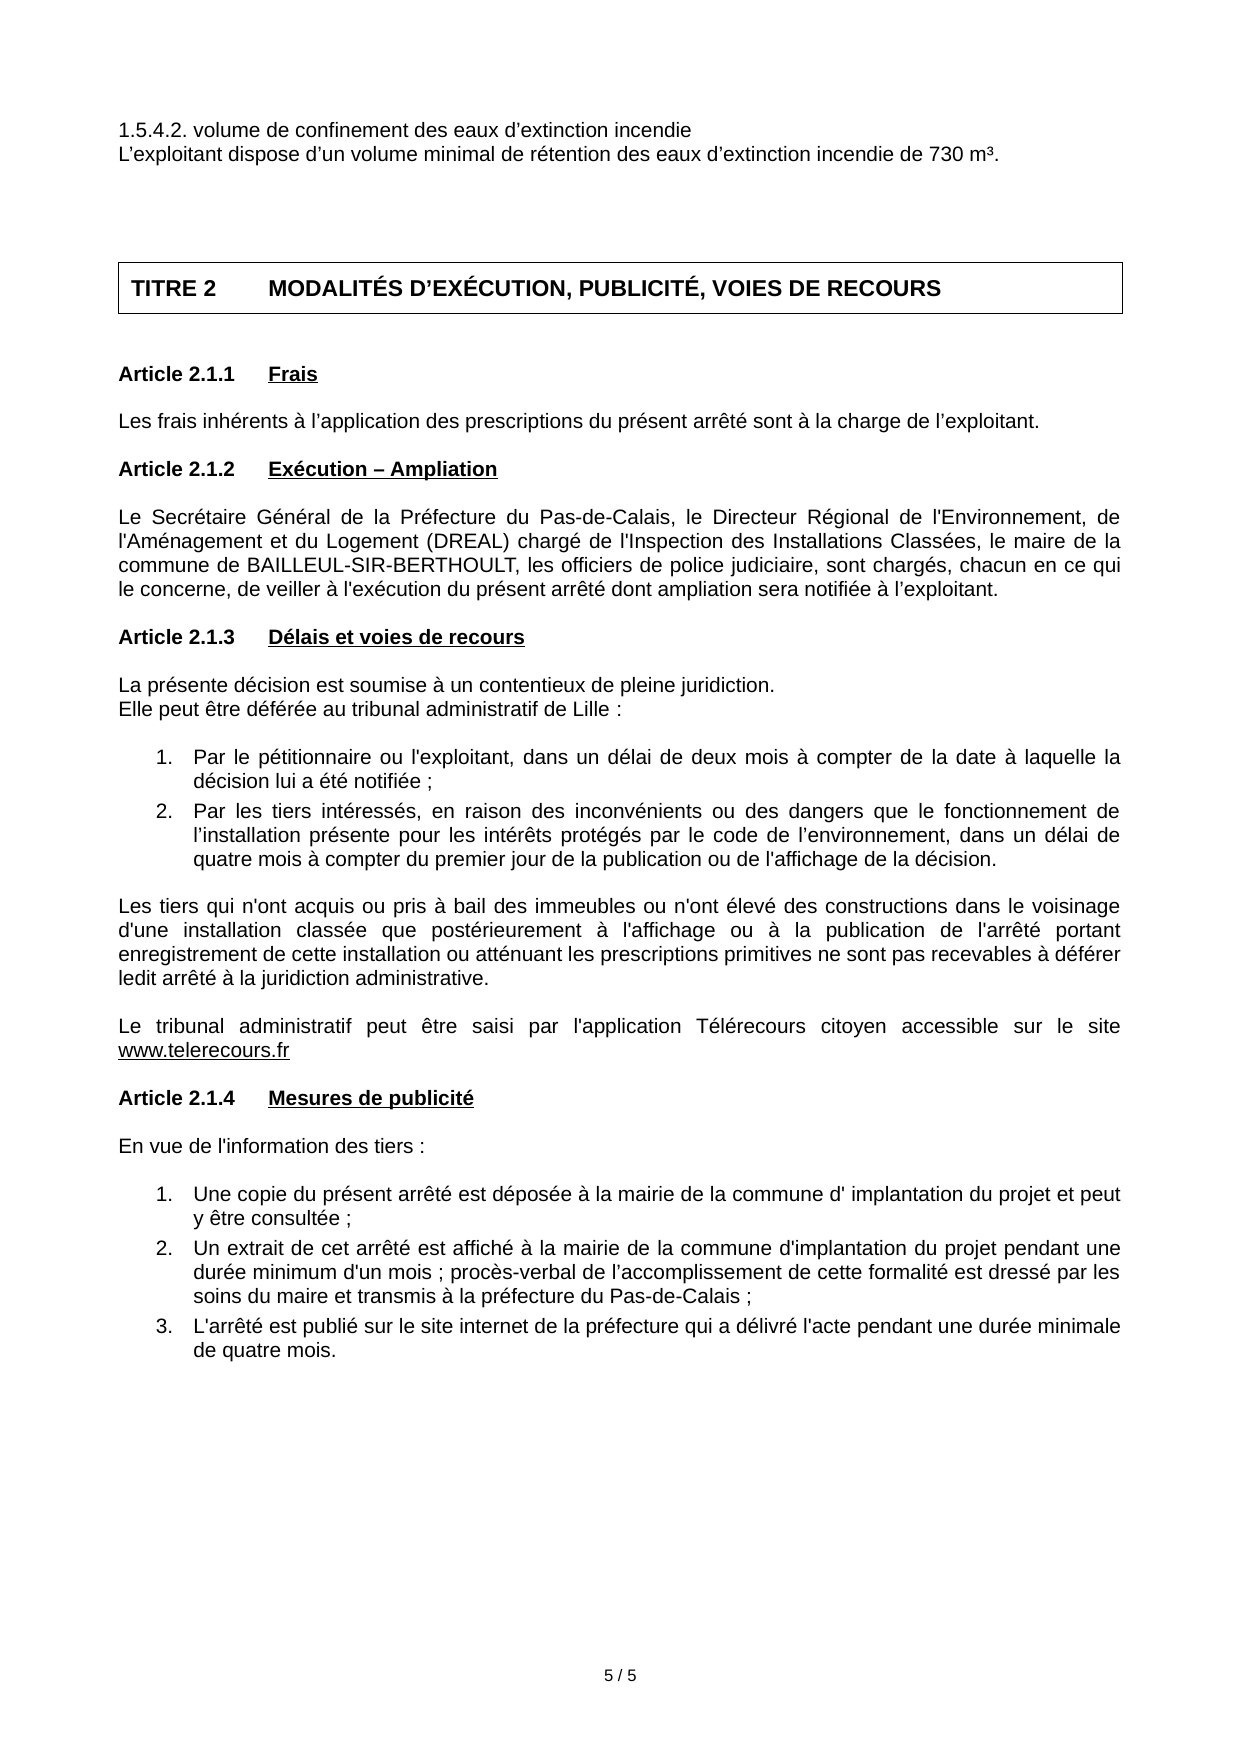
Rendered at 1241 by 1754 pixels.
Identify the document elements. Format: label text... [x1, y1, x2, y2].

text L’exploitant dispose d’un volume minimal de rétention des eaux d’extinction incendie de 730 m³. [118, 142, 1122, 166]
text Les tiers qui n'ont acquis ou pris à bail des immeubles ou n'ont élevé des constructions dans le voisinage d'une installation classée que postérieurement à l'affichage ou à la publication de l'arrêté portant enregistrement de cette installation ou atténuant les prescriptions primitives ne sont pas recevables à déférer ledit arrêté à la juridiction administrative. [118, 894, 1122, 990]
text Le Secrétaire Général de la Préfecture du Pas-de-Calais, le Directeur Régional de l'Environnement, de l'Aménagement et du Logement (DREAL) chargé de l'Inspection des Installations Classées, le maire de la commune de BAILLEUL-SIR-BERTHOULT, les officiers de police judiciaire, sont chargés, chacun en ce qui le concerne, de veiller à l'exécution du présent arrêté dont ampliation sera notifiée à l’exploitant. [118, 505, 1122, 601]
subtitle Modalités d’exécution, PubLicité, voies de recours [119, 263, 1122, 313]
subtitle Frais [118, 361, 1122, 385]
text La présente décision est soumise à un contentieux de pleine juridiction. [118, 673, 1122, 697]
list Une copie du présent arrêté est déposée à la mairie de la commune d' implantation du projet et peut y être consultée ; [156, 1182, 1122, 1230]
list Un extrait de cet arrêté est affiché à la mairie de la commune d'implantation du projet pendant une durée minimum d'un mois ; procès-verbal de l’accomplissement de cette formalité est dressé par les soins du maire et transmis à la préfecture du Pas-de-Calais ; [156, 1236, 1122, 1308]
subtitle Exécution – Ampliation [118, 457, 1122, 481]
list Par le pétitionnaire ou l'exploitant, dans un délai de deux mois à compter de la date à laquelle la décision lui a été notifiée ; [156, 745, 1122, 793]
subtitle Délais et voies de recours [118, 625, 1122, 649]
text 1.5.4.2. volume de confinement des eaux d’extinction incendie [118, 118, 1122, 142]
text Le tribunal administratif peut être saisi par l'application Télérecours citoyen accessible sur le site www.telerecours.fr [118, 1014, 1122, 1062]
subtitle Mesures de publicité [118, 1086, 1122, 1110]
text En vue de l'information des tiers : [118, 1134, 1122, 1158]
list Par les tiers intéressés, en raison des inconvénients ou des dangers que le fonctionnement de l’installation présente pour les intérêts protégés par le code de l’environnement, dans un délai de quatre mois à compter du premier jour de la publication ou de l'affichage de la décision. [156, 798, 1122, 870]
text Les frais inhérents à l’application des prescriptions du présent arrêté sont à la charge de l’exploitant. [118, 409, 1122, 433]
text Elle peut être déférée au tribunal administratif de Lille : [118, 697, 1122, 721]
list L'arrêté est publié sur le site internet de la préfecture qui a délivré l'acte pendant une durée minimale de quatre mois. [156, 1313, 1122, 1361]
